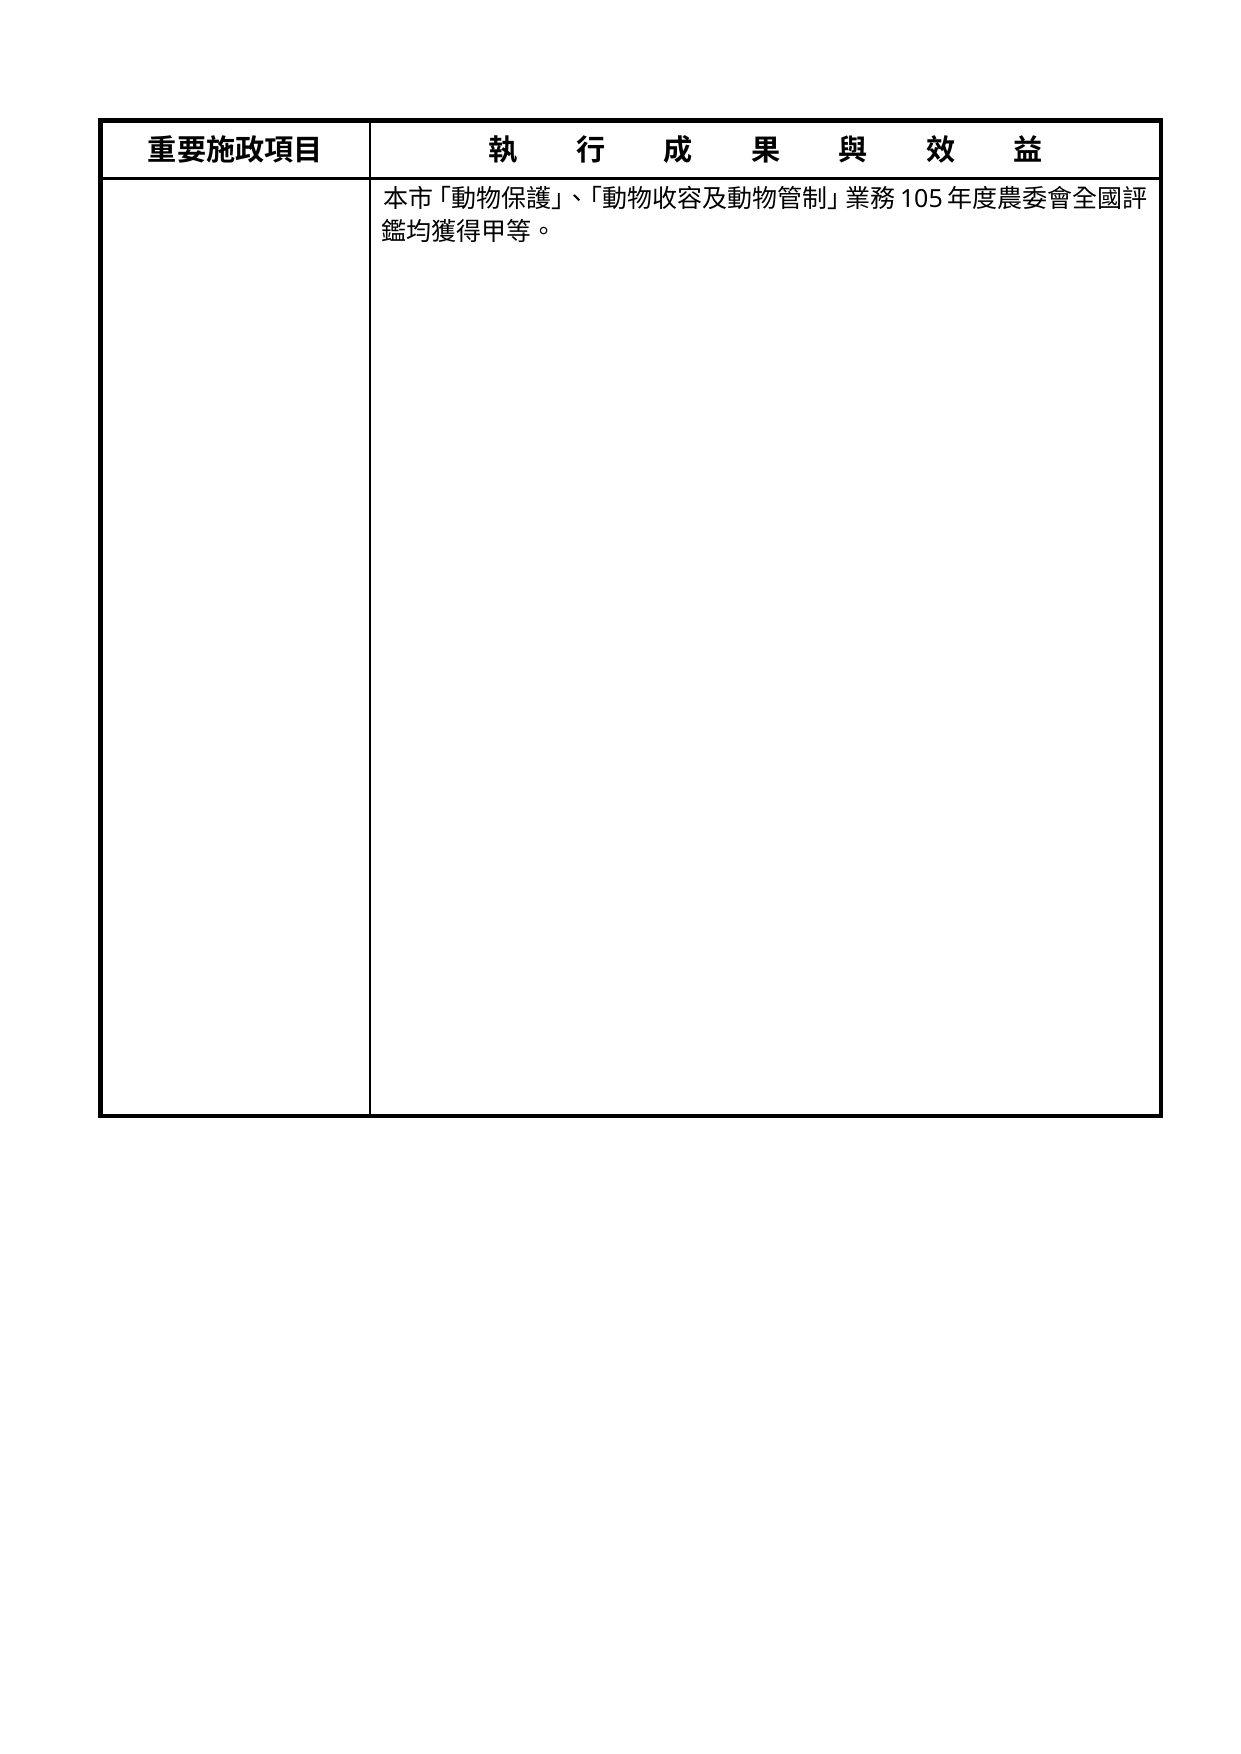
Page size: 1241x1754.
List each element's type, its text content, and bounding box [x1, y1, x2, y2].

table_header 執 行 成 果 與 效 益 [371, 123, 1159, 177]
table_cell 壹、農產行銷輔導 一、農產運銷 (一)輔導農民團體建立國產水果品牌，實施農產品共同運銷措施，提升運銷效率及市場競爭力。 (二)水果花卉產銷失衡調節業務 (三)農產加工研發建立品牌 (四)建立品牌辦理農產品評鑑 二、開拓農產品行銷通路 貳、農務管理科 一、農業生產管理 二、農地利用管理 參、植物防疫及生態保育 一、植物防疫業務 （一）建構農作物防疫網 (二)推動安全農產品驗證標章 (三)推動健康安全農業 (三)其他 二、生態保育業務 (一)生態維護與管理 (二)辦理珍貴樹木保護 (三)保育類野生動物保育業務 (四)獎勵輔導造林 (五)深水苗圃業務 肆、畜牧行政 一、畜牧場登記與管理 二、養豬頭數調查及畜禽動態調查業務 三、飼料管理與市售畜禽產品標章查核 四、家畜家禽屠宰場輔導與管理 五、辦理家禽生產與輔導 六、辦理養豬生產與輔導 七、辦理養牛生產與輔導 八、辦理養羊、鹿生產與輔導 九、畜牧場污染防治 十、畜產品推廣與輔導 伍、批發市場業務 陸、農村建設與發展 一、推動農村再生，再造富麗農村 二、休閒農業推展 三、農路養護暨改善 柒、農民組織與福利 一、農民組織輔導 (一)健全農會，並強化農會功能 (二)辦理合作事業輔導，強化農業性合作社場功能 (三)積極輔導農業性產銷班運作 二、農民福利及推廣業務 三、提升農業軟實力 四、農業吉祥物高通通行銷推廣 五、高雄農業品牌整合行銷 捌、動物防疫及保護 一、動物疾病檢驗 (一)辦理動物（家畜、家禽與水產動物）疾病之檢驗、鑑定及防疫輔導 二、獸醫行政管理 (一)維護動物用藥品安全及保障合法業者權益 (二)畜產品藥物殘留檢測監控 (三)獸醫師管理 三、動物防疫 (一)偶蹄類動物疫病防治工作 (二)結核病及布氏桿菌病清除工作 (三)建立動物疾病預警機制，持續進行採樣及血清抗體檢測監控 (四)狂犬病防治工作 (五)辦理防疫宣導講習 四、動物保護 (一)動物保護宣導教育活動 (二)動物保護稽查及民眾案件之處理 (三)推動犬貓絕育工作 (四)加強寵物源頭管理 五、動物收容管理 (一)流浪犬(貓)捕捉與處理 (二)流浪犬(貓)認領養 (三)其他 [103, 180, 369, 1114]
table_cell 1.輔導轄內農民團體（農會、合作社場）辦理蔬菜、水果共同運銷，供應國內果菜批發市場，提升市場佔有率，推動水果共選共計增加運銷效率，使其達運銷經濟規模降低運銷成本。本市各農民團體105年1-12月水果共同運銷供應量22,905.8公噸，蔬菜共同運銷供應量10,566.7公噸。 2.協助農民團體辦理蔬果共同運銷，除辦理產銷講習及觀摩外，另補助農民團體購置選別、分級設備、輸送設備、包裝設備、預冷設備及加工設備等，以及補助興建GLOBAL GAP集貨包裝廠等，以提高本市農產品共同運銷品質，提高市場拍賣價格，增加農民收益。農業局積極爭取中央補助轄內農民團體運銷之集貨場防蟲圍網、組合式冷藏庫(香蕉催熟設施)、封箱機、加工設備、預冷設備、包裝設備選果機等相關設備，以改善運銷機能強化運銷效率，共向農糧署爭取補助8,284千元。 3.輔導燕巢農會-燕之巢台灣蜜棗、燕之巢芭樂；六龜農會－南果美眉黑鑽石蓮霧；大樹農會-玉荷包禮盒；美濃農會-美濃白玉老蘿蔔；內門農會-羅漢門龍眼蜂蜜等5間農會優質農產品，獲選2017年台灣農漁會百大精品殊榮。 1.甲仙地區農會與六龜區農會辦理「竿採青梅廠農合作」計畫，105年青梅產期間六龜區農會以保證價格每公斤25至27元收購青梅共 39.5公噸，甲仙地區農會配和廠方分級模式以每公斤23元收購86公噸供貨給加工廠，農會辦理廠農合作能有效維持青梅價格，穩定青梅產銷，降低販運商剝削，維護農民收益。 2.為了穩定破布子產銷、提升本市破布子競爭力，透過內門區農會輔導農民改變舊有供貨形式，由產地農民將破布子進行清洗、剝除後之粒裝方式交貨，獎勵參與農民每台斤2元。預計獎勵收購粒裝破布子約200,000台斤(約120,000公斤)，執行期間為公告日起至104年7月20日止，本計畫共獎勵15,488台斤(約9,293公斤)。 3.為獎勵火鶴花外銷，訂定「拓展高雄市火鶴花國外市場輸銷要點」，於105年4月起至11月期間，高雄市自營耕作生產火鶴切花外銷至日本以外之海外市場者，補助火鶴花每支新台幣2元 (1元補助農民包裝集運費，1元協助貿易商國外促銷費用) 。105年度補助支數共189,264支。 輔導內門區農會辦理綜合禮盒與龍眼乾包裝禮盒，外包裝整體規劃設計，改善產品包裝設計，提高加工品價值，作為地方特色伴手禮，建立農會品牌形象，以開拓行銷通路。105年協助本轄內門區、阿蓮區、甲仙地區農會、一鳴生技農園，取得清真食品認證，共計22項產品，並於105年12月7日假高雄市政府鳳山行政中心盛大舉辦「清真食品認證說明會」及「高雄地區清真農漁產品業者教育訓練」，說明清真食品認證的相關資訊，加強業者對產製清真食品相關規定之認知，達到推廣清真食品認證，提升清真食品品質，以提升高雄農產品的競爭力。 辦理「105年高雄市國產龍眼蜂蜜評鑑」，經召開籌備會議、受理報名、採樣封簽、送檢初評、複評等作業，依蜂蜜國家標準(CNS)及評鑑小組嚴格檢驗，計有岡山、阿蓮、田寮、橋頭、大樹、內門、杉林7區養蜂產銷班班員共37人獲獎，特等獎9名，頭等獎28名，成績斐然！105年度獲獎評鑑蜜共20,124瓶(特等獎4,680瓶，頭等獎15,444瓶)，經由通過HACCP及ISO22000國際雙認證之阿蓮區農會食品工廠，進行監督分裝後上市，以高雄市評鑑蜜品牌搭配大崗山龍眼蜂蜜文化節活動行銷。 1.協助那瑪夏區公所辦理「2016那瑪夏水蜜桃千人路跑活動計畫」，於5月21日假那瑪夏國中舉行並提供最甜、最爽口的在地優質水蜜桃供大家品嘗，以建立「南台灣水蜜桃之王」的品牌意象。 2.輔導田寮區農會辦理「2016高雄市大崗山龍眼蜂蜜文化節」活動，由高雄市政府陳菊市長偕同田寮區農會鄭瑞德總幹事揭開序幕，邀請高雄市及全台民眾於105年13、14、20、21日一同感受高雄黃金山蜜的蜂富熱情！今年首度結合高雄農業精靈高通通，製作卡哇伊的高通通蜜蜂獎座，由陳菊市長在開幕式中頒獎給獲獎蜂農。受頒「高通通蜂蜜評鑑得獎獎座」的蜂農們，都迫不及待地將高通通獎盃放在展售攤位上最好的位置上展示，讓高通通襯托出評鑑蜜的濃、純、香。 3.聯合本府原住民事務委員會辦理「高雄原味輕旅行-真愛玉見你‧千人喜愛玉」，於10月15日假台北市花博公園圓山廣場-花海廣場舉辦，現場除了擴大舉辦「千人洗愛玉活動」，並有農特產品展售，吸引人潮駐足品嚐採買原民區的各式農特產品及手工藝品。 4.都會區農特產品行銷工作 設置高雄物產館蓮潭旗艦店、高雄物產館高雄郵局店及高雄物產館台中店，並以高雄物產館蓮潭旗艦店為營運中心、高雄物產館高雄郵局店為配送中心，高雄物產館台中店為外縣市指標通路據點，未來評估台北市、新北市拓展銷售據點之可能性。讓本市農漁產品朝向精緻化、專業化、品牌化行銷模式經營，並運用蓮池潭觀光景點之優勢，打造大高雄優良農產之行銷據點。105年全年度於高雄物產館辦理一系列媒體宣傳行銷活動，加強消費者對物產館印象與對農產品的認同，105年度高雄物產館蓮潭旗艦店、高雄物產館高雄郵局店及高雄物產館台中店累計總體營業額已逾1億元。 105年度高雄物產館各館營業額如下： 5.高雄物產館網路商城及蓮池潭高雄物產館虛實整合服務平台 (1)蓮潭館、郵局、高鐵高雄物產館虛實整合服務平台建置，包含農產品展售服務、智慧型餐飲管理服務、廚藝及DIY教室管理服務、員工資料管理、會員資料管理及會員卡製作。 (2)網路高雄物產館臉書粉絲團維護及管理。 6.推廣高雄在地食材，結合學校及消費者辦理食育計畫 (1)農業局推動在地食材計畫已邁入第5年，105年辦理5場小小廚師料理營，特別邀請本市綠色友善餐廳主廚來教導學童簡單料理（從開胃菜、沙拉、甜點、主食到湯品），讓學童親自從洗切、採買、烹煮到擺盤等一系列學習，更能認識高雄在地食材特性，進而改變飲食習慣。 (2)農業局自100年開始招募本市餐廳業者加入綠色友善餐廳行列，105年度共有46間餐廳通過綠色友善餐廳評鑑。為能行銷綠色友善餐廳品牌，讓更多業者及民眾認識綠色友善餐廳，105年為擴大宣傳效益於高雄巨蛋國際旅展期間，共發行總價30萬元之綠色友善餐廳商品優惠抵用券，面額為新台幣100元/張，1,000元/本，共計300本。在今年度完成高雄綠色友善餐廳電子地圖，網站內容主要為介紹本市綠色友善餐廳，包含所在位置、店家資訊等。 7.推動健康有機農業 有機農糧產品及加工品檢查及檢驗： 為保障有機農糧（加工）產品消費者權益，維護有機農糧（加工） 產品之可信賴度，經年辦理轄內有機農糧（加工）產品市售或田間檢查，105年共抽檢531件有機農糧（加工）產品，涵括農藥殘留檢驗、食品添加物檢驗及產品標示檢查。 8.農產品進軍國際，拓展外銷通路 （1）農產品海外行銷： 105年度果品外銷統計：105年外銷數量統計合計為3,792公噸，以番石榴(1,382公噸)為最大宗，其餘為香蕉 (626公噸)、荔枝(75公噸)、鳳梨(1083公噸)、棗果(85公噸)、蓮霧(351公噸)、木瓜(117公噸)、紅龍果(46公噸)及其它(24公噸)，主要外銷至日本、大陸、香港、新加坡、加拿大、中東等地區。 105年度花卉外銷統計：1-12月外銷花卉量共計2,500,000枝火鶴花，主要外銷國為日本、大陸及香港。 於2月赴中東杜拜、阿曼及巴林舉行高雄農產品拓銷，二度遠征中東市場，邀集中東當地買主與媒體朋友，一起到活動會場品嚐來自台灣高雄的頂級水果。於巴林首都麥納瑪之高檔阿拉伯超市Al Jazira及家樂福、阿曼首都馬斯開特的家樂福及杜拜批發市場舉行試吃行銷，不僅讓每位來採買的消費者及買家吃到來自高雄的蜜棗、芭樂以及紅龍果，高雄水果的美味多汁讓品嚐的中東民眾讚不絕口，個個豎起大拇指說讚。高雄番石榴採船運將以貨櫃方式進入杜拜果菜批發市場，巴林市場則以空運方式穩定供貨。本次拓銷活動將高雄首選農產品打入頂級物流市場，深受當地喜愛，成功建立起雙邊貿易平台。 7月29日至8月7日赴加拿大辦理農產品拓銷活動，持續於去年合作超市Fresh Street Market、IGA 辦理農產品試吃，另本年度開拓之合作超市-Foody World鋪貨及辦理農產品試吃品嚐。又本市「高雄首選」精品首次於多倫多超市鋪貨(Foody Mart及Perfect Supermarket)，拓銷品項有番石榴、金煌芒果及紅龍果，其中金煌芒果和紅龍果以空運至加拿大。 105年適逢高雄市與韓國釜山市締結姊妹市50週年，由陳 菊市長率領市府各單位，包括秘書處、教育局、觀光局、海洋局、經發局及農業局等人員，籌組高雄市政府代表團，於本(2016)年10月30日至11月2日赴釜山舉辦「高雄與釜山半世紀姊妹市紀念活動」，與釜山各界交流城市發展的經驗與願景。此外，並於11月1日舉辦「高雄釜山50+─農漁觀光物產暨會展推廣會」，聯合高雄市政府海洋局、觀光局、經發局及農業局等單位，與釜山產業界人士交流，行銷推廣高雄的人文、物產、觀光及會展等產業。 （2）國際食品展業務 2016年東京國際食品展：於3月8-11日前往日本東京幕張參加東京國際食品展，共承租8個攤位，率領保證責任高雄市家緣農產品生產合作社(桑葚製品)、一鳴生技農園(神秘果製品)、福記冷凍食品(股)公司(鐵蛋、滷味)、高雄市那瑪夏區茶產銷班第一班青山茶業（八功夫紅茶、熟香金萱茶）、高雄市農會（舊北蕉香蕉、台農17號金鑽鳳梨）、允偉興業股份有限公司（冷凍鯛魚片、冷凍鱸魚片）等6家廠商，現場訂單約新台幣3,000萬元，後續訂單約8,000萬元。 2016年新加坡國際食品展: 於4月12日至4月15日參加展覽，農業局邀請型農、農民團體及友善企業－一鳴生技農園(神秘果系列商品)、福記冷凍食品股份有限公司(蛋加工品)、保證責任高雄市大樹區蜂產品運銷合作社(蜂蜜產品)共同組團”高雄物產館”，4日現場洽談金額約 1,600萬元，後續效益達4,000萬元。 2016年上海國際食品展：2016年上海國際食品展：自2011年起共4年參加「上海秋季國際食品展」逐年累積中國大陸各地貿易商、經銷商等對本市「高雄首選」精品品牌形象的認同。惟囿於前開食品展辦理時間為每年11月上旬，觀展之專業買主僅限於農曆年節或當年度的採購，鑑於中國大陸華北地區因氣候及風土條件條件異於高雄市，高雄市生產之熱帶水果及其加工品需求量大，前景具優勢，爰此，為有效擴大參展效益，2015年首次報名參加「第16屆中國國際食品飲料展（SIAL China 2015）」，期以開拓中國大陸潛在市場。 高雄市政府農業局率領轄內7家農民團體企業代表，前往上海新國際博覽中心，參加105年5月5日至5月7日為期3天的亞洲最大創新食品展－第17屆中國國際食品飲料展，共承租8個攤位。本屆參展成果豐碩，廣獲國際買家及大陸上海地區的熱烈洽詢，預估現場接單超過4000萬元，後續商機效益上看6、7000萬元，預估較去年成長1倍，再一次成功的將高雄首選的優質農特產品行銷國際。 2016台北國際食品展覽會：為開拓農特產品行銷通路，向 外貿協會承租20個攤位，於6月22-26日假南港展覽館舉辦，農業局率本市農民團體及在地友善企業等計18家參展，共同行銷推廣本市農特產，參展產品除本市代表性水果有鳳梨、珍珠芭樂、木瓜、火龍果等，還有其他相關農特產加工品，如美濃147米、甲仙梅製品、永安花生、大崗山龍眼蜂蜜、大寮紅豆系列產品、內門龍鳳酥、田寮鹹豬肉、鳳梨酥各類果汁、各類果醋及各類果乾等，產品內容相當豐富。參展產品頗受廠商與買家歡迎，創造接單效益約1,805萬元 2016年高雄國際食品展：於10月27-30日假高雄展覽館舉行，農業局承租20攤位，邀集本市187家農民團體及友善企業，共同行銷本市農特產及加工品，參展產品除本市代表性水果鳳梨、火龍果等農產品外，另有相關農特產加工品，如美濃147米、甲仙梅製品、大崗山龍眼蜂蜜、大寮紅豆系列產品、內門龍鳳酥、田寮鹹豬肉、大樹金鑽鳳梨冰棒、阿蓮蜜棗乾、各類果乾、各類芽菜、玉荷包香腸、那瑪夏區青山茶葉及咖啡飲品等，以及今年新參展之加州果菜運銷合作社之有機及履歷蔬果，參展項目豐富多元，吸引眾多國內外買家，創造接單效益約1,507萬元。 1.調整耕作制度活化農地計畫 為配合農糧署活化休耕農地利用，除加強輔導農民契作具進口替代之穀類及雜糧等作物，並規劃適合本市具競爭力的短期農作物地區性特產計48項。本市105年休耕地活化種植地區性特產及轉契作面積達2,820公頃。 2.活化農地景觀作物專區計畫 配合農曆春節於美濃區、杉林區、六龜區規劃冬裡作花海55公頃，另規劃橋頭區2期作景觀作物專區14公頃，有效帶動觀光人潮、增加地方休閒產業及農產品行銷收益。 3.有機農糧產品田間抽檢業務 105年度共完成田間抽檢34件，有效落實有機農業生產源頭管理。 4.農作物污染監測管制及損害查處業務 105年度共辦理農作物抽檢計31件，維護農產品生產安全與消費者食安權益。 5.辦理鳳梨加工契作獎勵計畫 協助農民開拓新型態契作行銷方式，積極與本市在地知名食品商洽談契作事宜，105年底契作達263公噸，有效穩定農民收益。 6.推動優良農地整合加值利用計畫 為維護優良農地資源，發展優勢產業，輔導美濃區農會成立雜糧及蔬菜農產業專區1,400公頃、輔導燕巢農會成立棗及番石榴農產業專區103公頃，藉由建立農業經營專區成為核心產業的安全生產基地，擴大經營規模及調整人力結構，跨領域整合創造產業與品牌行銷的加值效益。 7.輔導美濃區農會辦理2016美濃好豆季產銷調節計畫 辦理好豆產業文化產銷調節計畫，讓民眾及企業採毛豆體驗活動，透過股東會認股方式，吸引近萬名遊客參加，不僅將好豆打造為美濃裡作特產，也活絡旗美地區的觀光產業。 8.配合杉林區瓜瓜節辦理收瓜杉林饗樂趣農事體驗計畫 輔導杉林區農會辦理一日農夫農事體驗計畫，共辦理3場次，以瓜瓜節為活動主軸，結合永齡有機農場、真福山等知名地景，帶動在地農村休閒觀光產業，提升農業整體產值。 9.舉辦105年「金鑽鳳梨、玉荷包荔枝品質及果園評鑑」競賽 為建立農民友善栽培管理的觀念，由各區農會推薦參賽，金鑽鳳梨40組及玉荷包荔枝40組共計80組報名參加，藉競賽方式將高雄市優質金鑽鳳梨、玉荷包荔枝推廣給消費者，以創造市場品牌口碑，穩定農民收益，並讓消費者能更加「健康、安全、安心」，達到消費者、生產者及環境永續三贏的目標。 10.輔導大寮區農會參加105年全國名米產地冠軍賽 105年全國名米產地冠軍賽結合品種與產地的概念，在經過激烈的鄉鎮級初賽、全國決賽，最後大寮區農會由全國14縣市、56個鄉鎮、63個隊伍中脫穎而出，以香米組「高雄147號」及非香米組「高雄145號」榮獲冠軍，再度為高雄生產的優質米掛上金招牌。 11.輔導辦理美濃橙蜜香番茄行銷推廣計畫 (1)透過評鑑競賽建立橙蜜香番茄品質分類及標準，鼓勵農友用心種植，增進消費者信心，擴大橙蜜香番茄知名度，塑造在地番茄品牌。 (2)橙蜜香多元行銷計畫結合美濃農村冬季裡作農產多樣性，搭配景觀作物花海，以帶動地方農產業觀光人潮。 12.輔導成立中崎有機農業專區及永齡杉林有機農業園區 為加速本市有機農業發展，輔導成立有機農業專區，於橋頭設置「中崎有機農業專區」面積31.65公頃、美濃及杉林設置「有機示範專區」面積25.84公頃，並輔導成立「永齡杉林有機農業園區」面積54.63公頃，合計112.12公頃，藉由有機作物栽培，生產高品質、安全之蔬果，建立安全農業城市。 13.農業天然災害查報及救助業務 (1)105年1月霪雨農業天然災害現金救助，全市共計核定救助1,313戶，救助面積749公頃，救助金額17,965,801元。 (2)105年1月寒流農業天然災害現金救助，全市共計核定救助2,278戶，救助面積1,375公頃，救助金額66,436,308元。 (3)105年1月及3月雨害(遲發性)農業天然災害現金救助，全市共計核定救助5,629戶，救助面積2,367公頃，救助金額207,800,916元。 (4)105年3月至4月雨害(遲發性)農業天然災害現金救助，全市共計核定救助50戶，救助面積12公頃，救助金額878,482元。 (5)105年尼伯特颱風農業天然災害現金救助，全市共計核定救助3,812戶，救助面積2,264公頃，救助金額124,029,601元。 (6)105年梅姬颱風及9月風災雨害農業天然災害現金救助，全市共計核定救助11,343戶，救助面積6,116公頃，救助金額348,524,765元。 14.農情調查計畫 (1)105年農情業務，全年1、5、9月共三期作共調查4,360項次農作物之種植面積；並於1、4、7、9、12月調查各項農作物產量。 (2)105年每月辦理農作物生產預測，完成香蕉等359項次農作物產量預測。 (3)105年獲得農委會評鑑「104年直轄市及各縣市農情報告工作成績第三名」。 1.105年度辦理農業用地作農業設施容許使用之審查及核定計229件。 2.105年度辦理農地變更使用之審查及核定，共計辦理77件。 3.105年度申請農地興建農舍資格審查，共計辦理20件。 4.105年度辦理農業用地免徵遺產稅或贈與稅需5年列管維持農用查核共計100件。 5.105年度辦理農地非農業使用查處：340件。 6.105年度辦理農業用地作農業使用證明之審查及核定，共計辦理2,559筆。 7.106年獲得農委會評鑑「105年度農地利用及管理業務評鑑」甲組特優。 1.農作物病蟲害防疫與監測工作: (1)辦理全市水稻病蟲害及水稻稻種消毒防治工作。包括稻熱病、白葉枯病、飛蝨類、福壽螺…等病蟲害防治，105年度合計執行1,200公頃。 (2)辦理全市重要果樹及蔬菜類作物有害生物整合性防疫與監測工作。包括印度棗、蓮霧、荔枝、芒果、番石榴、香蕉、葉菜類、瓜果類等病蟲害防治工作，105年度執行計1,433公頃，並辦理果實蠅共同防治工作，於重點果樹栽培區實施，全年共發放8,300瓶誘殺劑提供防治藥劑供農民使用，並於公共地懸掛藥劑辦理區域性防治，辦理面積計5,645公頃。 (3)平腹小蜂防治荔枝椿象：荔枝椿象為外來新興害蟲，由於荔枝椿象危害荔枝及龍眼產量及品質甚鉅，嚴重時可能造成絕收。因此105年度委託國立屏東科技大學飼養荔枝椿象之天敵－平腹小蜂，並釋放32,000隻平腹小蜂在本市橋頭區及阿蓮區，同時進行荔枝椿象的分布與族群密度監測及調查，評估平腹小蜂的防治成效。 2.推動105年高雄市菜豆(四季豆)技術服務團暨植物醫生培訓計畫:本案由國立嘉義大學承攬，由嘉義大學植物醫學系郭章信副教授主持，結合行政院農業委員會農業試驗所、國立屏東科技大學等農業專家，團隊成員包含植物病蟲害、土壤肥料及評估產銷效益等專家共同組成。技術服務團給予農民專業技術指導，以加強田間栽培管理技術，減少農藥使用量，除降低生產成本外，同時提供消費者安全健康之農產品。 3.辦理野鼠防除工作，105年使用13,070公斤老鼠藥，防除面積27,121公頃。 1.吉園圃安全蔬果標章輔導與推動:輔導本市179個產銷班，面積2,053公頃，申請取得吉園圃安全蔬果標章。 2.產銷履歷驗證標章輔導與推動:執行面積1,327公頃，農戶數782戶。主要農作物為玉荷包、紅豆、木瓜、鳳梨…等。 1.辦理農藥管理與品質管制工作:因應農藥管理法第26條規定修正，完成農藥販賣業執照展延，目前本市農藥販賣業者共184家，舉辦農藥販賣業者複訓講習2場次，抽驗市售農藥76件，並查驗其成分及品質，針對偽劣農藥進行取締查核工作，以維護消費者權益及健康。 2.安全蔬果田間農藥抽檢及管制工作:全年辦理一般蔬菜、水果農藥殘留抽測及管制工作抽樣1,655件，並協助辦理農民安全用藥教育達57場次3,977人，不合格者辦理追蹤教育及產品管制。 本府農業局與海洋局共同合作，以「從產地到餐桌的安全美味」為主題，參加「104年獎勵地方政府強化食品安全管理方案試辦計畫」-拔尖典範-源頭及產製流通業務組，自104年8月至105年4月期間歷經書面及實地評比，經評定為特優獎，並且獲得650萬元獎勵金。 1.生物多樣性永續利用及推廣工作: （1）「茂林區紫蝶谷生物多樣性保育計畫」：僱用當地居民進行紫斑蝶棲地環境清潔整理及巡護，辦理「2016-2017雙年賞蝶活動」計80,000人次參加，宣導23場次/10,000人次參與，生態導覽解說員培訓課程30人，棲息地紫蝶數量約150,000隻。 （2）「黑面琵鷺與鳳山丘陵過境猛禽調查及斑馬鳩等外來鳥調查暨移除計畫」： ①黑面琵鷺調查：茄萣濕地及永安濕地黑面琵鷺數量調查結果，以1-3月數量最多，約538隻。 ②鳳山丘陵猛禽調查：記錄10種猛禽，總數量為8,562隻次，以灰面鵟鷹最多，赤腹鷹次之。 ③斑馬鳩移除：計移除斑馬鳩15隻，衛武營園區裡的族群量有下降的跡象。 草鴞校園宣導活動：完成14場校園推廣，參與師生人數合計1,295人。 （3）「外來種兩棲類移除及調查計畫」：大樹區舊鐵橋人工濕地等地兩棲類調查，計記錄5科8種，以亞洲錦蛙最多，並無發現斑腿樹蛙。移除亞洲錦蛙39隻。辦理研習活動3場共計78人次參加。 （4）「高雄都會區外來綠鬣蜥(Iguana iguana)族群現況調查與經營管理策略計畫」：進行鳥松區、仁武、大寮、鳳山等地移除，計181隻，與本府自行捕獲綠鬣蜥63隻，共計244隻。 （5）生物多樣性保育教育宣導及研習：計宣導3場，研習4場，計5,240人次。 2.小花蔓澤蘭防治計畫： （1）「外來種入侵植物防治-大社觀音山小花蔓澤蘭防治計畫」：移除觀音山小花蔓澤蘭面積4公頃，辦理教育研習1場，參與人數約60人。 （2）「外來種入侵植物防治-林園區小花蔓澤蘭移除計畫」：移除林園區清水巖、駱駝山小花蔓澤蘭面積8公頃，700公斤；舉辦汕尾、坪頂、荖濃、金潭等國小宣導活動，師生共50班，計1,500人；另辦理講座1場:林園圖書館生態營，演講小花蔓澤蘭認識與防治。 （3）「外來種入侵植物防治-小崗山小花蔓澤蘭移除計畫」：移除小崗山小花蔓澤蘭面積4公頃。 （4）「外來種入侵植物防治-旗山區中寮社區小花蔓澤蘭防治計畫」：辦理行前講習1場，移除旗山區小花蔓澤蘭面積4公頃。 （5）「外來種入侵植物防治-大樹區統嶺社區小花蔓澤蘭防治計畫」：移除大樹區小花蔓澤蘭面積3.3公頃、辦理室內演講1 場及小花蔓澤蘭移除工作勤前講習1 場。 （6）「外來種入侵植物防治-烏山頂泥火山小花蔓澤蘭移除計畫」：移除烏山頂泥火山內小花蔓澤蘭面積4.89公頃、辦理移除工作勤前講習1場及防治宣導講座1場，共計45人參加。 （7）「外來種入侵植物防治-大樹區龍目社區小花蔓澤蘭防治計畫」：移除龍目社區生態步道小花蔓澤蘭面積3公頃及辦理移除工作勤前講習1場。 2.高雄市國家重要濕地保育計畫 (1) 執行「楠梓仙溪野生動物保護區及其周邊濕地重要資源昆蟲普查及其棲地保育規畫」。 (2)為保護楠梓仙溪野生動物保護區河川生態資源，為杜絕楠梓仙溪非法電毒魚，委託那瑪夏區公所遴選優秀的巡溪人員負責該村段溪流的保育工加強巡邏及取締楠梓仙溪的非法垂釣行為，105年僱工巡護150人次。 (3)辦理「高雄市那瑪夏區楠梓仙溪野生動物保護區保育計畫」草案公聽會並提報行政院農業委員會林務局。 (4)召開「楠梓仙溪(國家級)重要濕地保育利用計畫」草案機關協調會。 3.自然保留區之經營、維護、管理： (1)辦理烏山頂泥火山保留區地景自然保留區保育工作管理計畫，僱工2名執行下列事項，於保留區入口處受理未事先申請入園民眾之申請，105年度進入保留區人數約56,709人；現場發放解說摺頁，加強保育宣導；即時勸導入園民眾之違規行為；每週進行乙次保留區域之清潔工作。 (2)105年與燕巢區援剿人文協會合作執行「烏山頂泥火山地景自然保留區假日駐點解說服務及解說員訓練計畫」，辦理期間每週六、日及國定假日進行導覽解說，於現場免費為進入烏山頂泥火山參訪民眾教育解說及巡護工作。105年辦理解說員進階培訓計21小時。 (3)與國立高雄師範大學合作辦理「烏山頂泥火山地景自然保留區地形變遷調查計畫」。 (4)委託國立中山大學辦理「烏山頂泥火山地景自然保留區生物資源調查計畫」。 1.依「高雄市珍貴樹木保護自治條例」列管之樹木計605株(含原高雄市529株、高雄縣76株)，並執行老樹生長環境改善、修剪、病蟲害防治計50株。 2.褐根病防治處理：辦理本市鳳山國小、佛公國小、獅湖國小、後勁國中、鳳西國中、旗津國小、二苓國小、吉東國小、三民國中褐根病防治1,345.21平方公尺。 3.辦理1場褐根病技術研習及教育宣導，計50人參加。 4.老樹志工培訓活動2場次，參訓人數約96人次。老樹巡禮活動2場，計160人次。 5.完成解說立牌4面、解說標示牌4面，計8面。 1.聯合執行小組執行查核取締，移送法辦7件，共11人；保育類野生動物登記飼養查核9家217隻；保育類野生動物產製品本市登記有案象牙1,677支、虎製品81件、犀牛角180,034公克，產製品查核異動27家64支；處理野生動物緊急救傷20種39隻；有效處理臺灣獼猴危害農作物10件，驅趕脫序獼猴案件約180件。 2.捕捉騷擾民宅之行為脫序獼猴9隻，且不定期巡查取締柴山周邊社區餵食獼猴之行為。 3.野生動物繁殖能力查證共計10場。 4.委託本府觀光局壽山動物園野生動物收容中心進行野生動物保育類野生動物急救站營運計劃：共完成棄養無主及法院查緝沒入之野生動物收容照顧共約35種96隻；野生動物急救傷共約34種108隻；完成野生動物野放共約15種31隻。 5.與屏東科技大學合作辦理「高雄都會區滋擾性蛇類的時空分佈特性與處理計畫：處理各消防隊捕獲滋擾性蛇類371隻，包含眼鏡蛇182隻、雨傘節72隻、赤尾青竹絲49隻、黑眉錦蛇31隻、龜殼花27隻及鎖鍊蛇6隻。 6.與台灣黑熊保育協會合作辦理「熊愛台灣-高雄黑熊保育志工培訓與校園巡迴講座」： (1)黑熊保育志工及保育大使培訓課程：課程計24小時，約44人參與。 (2)校園巡迴講座：於26個單位辦理保育講座40場，參加人次5,627人。 推動之造林面積：全民造林計畫249.32公頃；獎勵輔導造林計畫面積62.39公頃；平地造林計畫面積24.09公頃。 1.本苗圃以培撫育造林苗木為主，推廣本市造林業務，1月至12月總計提供機關團體、個人苗木數量約64,992株。 2.105年辦理「2016高雄市植樹生態宣導活動」：3/12結合37個區公所辦理小樹苗贈送活動，總計發放22,200株；同日與台灣中油股份有限公司合作辦理「中油70減碳新森活」活動，於高雄市林園區港埔海岸濕地公園種植700株樹苗；3-6月在本市20所小學辦理校園植樹教育巡迴宣導，並發放小樹苗2,000株。 為落實「畜牧法」有關畜牧場（含飼養場）登記管理之規定事項，強化畜牧場登記管理制度，105年度辦理項目如下： 1.申請行政院農業委員會補助經費計250,000元整。 2.輔導牧場完成登記之畜牧場場數為1,135場。 3.辦理畜禽飼養登記，已完成登記之飼養場場數為131場。 4.不定期稽查畜牧場是否有違法飼養之情事、畜牧場變更、畜牧場停業、歇業、復業、獸醫人員聘置情形、斃死畜禽處理方式，以維護畜禽產銷均衡及合法業者權益，截至105年12月31日止共稽查達1,229場次，完成變更登記20場。 1.辦理畜牧農情調查，掌握本市畜禽分布、經營概況、生產結構等變化情形，藉供釐訂生產計畫，調節產銷，促進禽產業發展等有關農業政策及學術研究之參考；分別於1、4、7、10月上旬辦理畜禽飼養戶數及在養頭數調查，另於5月底及11月底辦理養豬頭數調查。 2.依據最新一次調查結果，本市計飼養豬隻29萬2千隻、乳牛6,153頭、肉牛1,162頭、羊17,915頭、鹿1,260頭、雞隻566萬隻、鴨隻26萬1千隻、鵝隻3萬5千隻。 1.為維護飼料安全，1月至12月抽驗反芻獸飼料檢驗肉骨粉含量12件、抽驗商用飼料檢驗黃麴毒素30件、抽驗原料玉米檢驗黃麴毒素4件、商用飼料檢驗一般藥物卡巴得等40件、磺胺劑28件、農藥5件、重金屬43件、受體素30件、抽驗魚粉等高蛋白質動物性飼料檢驗三聚氰胺6件、抽驗飼料用油6件。 2.105年1至12月辦理市售CAS、有機及產銷履歷畜禽產品標章檢查66場次，檢查件數660件。 3.105年10至12月辦理學校午餐畜產食材查核與抽驗工作，至本市37間學校進行營養午餐畜產食材抽樣，送驗件數74件。 4.辦理本市通過產銷履歷驗證之家畜經營業者行政檢查業務，計養豬場3場、鮮乳工廠1場及豬肉屠宰分切場1場完成檢查工作。 1.為維護國人肉品屠宰衛生，遏止違法屠宰行為，須賡續查核屠宰場良好屠宰衛生作業及執行違法屠宰行為查緝，105年度獲行政院農業委員會動植物防疫檢疫局補助經費計260,000元整。 2.本市違法屠宰行為查緝小組稽查本市列管地點156場次，並與行政院農業委員會防檢局聯合查獲家禽違法屠宰案件4件，裁處罰鍰16萬元。另受理民眾檢舉並不定期前往各可疑處所巡查是否有違法屠宰行為並進行查處。 3.輔導協助本市家畜禽屠宰場辦理屠宰場變更登記，改善屠宰場衛生設備升級，提升肉品品質。 4.進行家畜禽合法屠宰及肉品屠宰衛生合格標誌宣導。 5.農委會動植物防疫檢疫局105年度函示本府辦理違法屠宰查緝業務人員倍極辛勞，建請有功人員從優獎勵。 1.配合本市養雞協會及家禽品生產合作社會(社)員大會進行相關業務宣導，並請家禽畜牧場落實年度生產目標，依消費需求趨勢調節生產，俾穩定後續禽品之產銷。 2.持續輔導本市家禽品生產合作社協助轄下1場土雞場，3場蛋雞場及輔導本市養雞協會協助轄下1場土雞場申請履歷驗證續評，有效提升本市家禽產業品質及形象。 3.輔導本市養雞協會及家禽品生產合作社辦理講習會共2場次以讓農民多加了解產銷履歷、雞蛋溯源標示制度、雞蛋使用一次性包材的重要性。 4.輔導本市石安牧場於105年10月通過清真食品認證，為本市第一家鮮蛋產品取得認證的畜牧場，開拓多元化市場響應南向政策，提升在地農產品的競爭力。 1.補助本市毛豬產銷班計16班，辦理105年度養豬產業結構調整宣導及召開班會運作業務。 2.輔導農會辦理毛豬共同運銷業務績優，田寮區農會榮獲104年度毛豬共同運銷業務第1名、高雄市農會第3名 3.輔導農會辦理豬隻死亡及運輸死亡保險業務，榮獲104年度直轄市及縣市政府理賠業務甲組第1名；保險業務競賽田寮區農會、阿蓮區農會、路竹區農會及高雄市農會均有獲獎。 4.輔導協助本市3家產銷履歷養豬場續評及通過驗證，有效提升本市養豬產業品質及形象。 5.輔導本市養豬協會及田寮區農會辦理講習會共5場次，針對沼液沼渣再利用、沼氣發電、國產生鮮豬肉溯源、養豬產業面臨的挑戰與因應措施、環保問題的因應與結合綠能等主題宣導說明，期提升畜牧場經營管理效率。 6.輔導本市具產銷履歷及吹冷氣直營豬肉舖的仁允牧場農二代林岳昌先生榮獲第30屆全國模範農民殊榮，是本市唯一獲獎者。 1.105年度輔導酪農戶調製青貯料以降低生產成本，補助酪農產銷班調製青貯料所需香腸式青貯袋3條及大型青貯袋120個。 2.執行市售鮮乳產品的鮮乳標章查核，維護消費者權益，105年度1月至12月共查驗292場次。並配合農委會於105年4月及5月訪查轄內3家乳品工廠稽核鮮乳標章使用管理情形。 3.輔導本市酪農戶乳牛乳量穩定提升，並獲選105年度天噸乳牛的殊榮，獲獎乳牛37頭，酪農戶8戶。 4.輔導橋頭區農會辦理酪農講習會1場次，針對廢水施灌農作及沼液沼渣再利用等主題加以說明並進行相關業務宣導。 5.配合各相關活動辦理國產鮮乳宣導品嚐7場次，藉以宣導民眾認識國產鮮乳標章並於選購時認明才較有保障。 6.配合農委會執行本市肉牛場耳標發放、牛籍清查及異動調查等管理工作。 1.105年度補助本市乳羊產銷班共同調製青貯料所需塑膠青貯圓筒30個，在夏季共同青貯，以供冬季使用。 2.羊隻產銷班共同運銷持續辦理中，另輔導本市乳羊產銷班參加展售活動推廣在地優質乳品。 3.輔導本市田寮區農會辦理本市養羊產銷班專業教育研習3場次，以加強產銷班業務運作，推動羊隻生產追溯制度建立，增進畜牧場經營管理專業知能。 4.於3-5月間產茸季節協助本市養鹿協會發布新聞稿宣傳本市優良鹿場，獲平面媒體報導，成功提升本市養鹿產業知名度，促進鹿茸產品銷售；並協助其刊播宣傳短片，拓展鹿茸產品通路提升銷售量。 5.輔導本市養鹿協會辦理講習會1場次，讓鹿農了解鹿產品產地證明與生產管理及鹿茸加工產品多元應用相關資訊。另參加105年鹿產茸重量比賽，本市獲頒輔導單位鹿榮獎，獲獎水鹿16頭，養鹿戶9戶。 6.本市養鹿協會辦理105年度「台灣水鹿鹿茸比賽」，農業局特製發獎狀15紙，以肯定獲獎鹿農的努力及鼓勵養鹿戶提昇生產性能。 1.加強畜牧污染防治，並推動畜牧場源頭減廢，落實節能、節水及減碳，以建立畜牧場新形象及建立永續經營之生態環境。105年度獲農委會補助經費計6,574,000元整。 2.本市辦理「強化畜牧場污泥清理再利用」、「減少畜牧廢水排放量因應水污費徵收衝擊」、「加強畜牧場節能及沼氣利用」及「農村社區源頭減廢及資源利用」4項計畫補助9場畜牧場購置第二次固液分離機、13場畜牧場紅泥膠皮更新、5場抽污泥馬達、2場雨廢水分離系統、2場畜牧場沼氣利用設施、1場養豬場廢水循環再利用設施、4場畜牧場省電燈具更換、1場畜牧場風扇系統加裝變頻器、8場除臭噴霧設施、2場養豬場飲用水節水系統、11場畜牧場高壓清洗設備、2場養豬設置沼氣發電系統及10畜牧場購置除臭生物製劑。另本市與富立業環境工程顧問公司及中山大學環工系周明顯教授合作輔導本市畜牧場改善臭味及廢水處理設施與運作，共62場。 1.建立品牌推動安全及在地特色畜禽品： (1)媒合在地品牌產銷履歷喜哈蛋，於本市百貨公司超市上架銷售，提升品牌形象，並增加消費者選購在地安全蛋品的管道。 (2)輔導田寮區農會月之鄉系列豬肉產品及玉荷包香腸產品參加2016台北及高雄國際食品，藉由參與展場行銷提升品牌形象及曝光度。 (3)輔導高雄萬步雞以有機農場特色產品之一的方式宣傳行銷，於假日至本市有機市集搭配農場有機蔬果展售，藉以分享友善大地經營理念及推廣產品。 (4)持續媒合本市品牌畜禽品與綠色友善餐廳等業者合作，並至餐廳介紹在地品牌土雞、雞蛋及豬肉等安全食材加強推廣。 (5)協助本市品牌畜產食材與農村體驗活動社區風味餐料理結合入菜，至12月底共配合大樹、六龜、旗山區、田寮、內門等社區一日農夫活動辦理推廣品嘗7場次，搭配產品DM及特色食譜介紹宣傳，提升產品知名度拓展客源。 2.輔導高雄首選及各優質畜禽品推廣行銷： (1)因應食安訴求並藉畜產品具有搭配年節應景採購之消費特性，結合高雄物產館蓮潭旗艦店於春節前檔期辦理為期4週的高雄首選畜產品年節行銷推廣活動，規劃優質畜產任意購好康嚐鮮雙享送方案，藉以帶動買氣。 (2)辦理高雄首選產銷履歷禽肉蛋品廚藝競賽體驗推廣活動1場次，藉烹飪料理實作及民眾互動歡愉氛圍，透過現場介紹強化對高雄首選品牌產品(享樂雞、喜哈蛋等)印象，進而認同及支持本市在地安全禽品。 (3)辦理農樂趣味教室羊奶饅頭DIY活動1場次，藉由現場餵食小羊體驗及DIY操作互動，讓民眾認識優質在地鮮羊乳及其多元形象。 (4)辦理高雄好畜多-高雄市特色品牌畜產品產業推廣行銷活動2場次，融合產業主題、展示教育、體驗互動、宣導品嚐、產品展銷，於8月及12月中假阿蓮區及橋頭區舉辦，產業體驗互動區均獲民眾熱烈迴響。 (5)辦理高雄首選畜產品整合行銷活動1場次，假高雄物產館蓮潭旗艦店廣場舉辦，搭配聖誕節慶，結合畜產料理秀及廚藝教學與畜產品DIY，互動體驗現場歡樂反應佳，並宣傳春節預購及滿額送銷售方案，提升館內及年節畜產品買氣。 (6)於105年底以報紙廣告宣傳本市高雄首選畜禽產品，提升民眾對高雄在地優質安全畜禽產品的認識，並拓展本市畜禽產品之市場。 (7)設計製作本市特色畜禽品推廣食譜A4月曆文宣品，藉以宣導認識產銷履歷及本市品牌產品，提供生鮮畜禽品多樣化料理方式資訊，結合實用功能性提高行銷推廣成效。 (8)拍攝高雄好畜產宣傳影片，介紹本市產銷履歷養豬場飼養管理過程及本市在地品牌安全肉品，讓民眾認識了解藉以宣導推廣。 (9)設計製作冷藏(凍)畜禽產品用禮盒包裝保冷袋，藉畜產品具年節消費特性搭配推廣以提升在地品牌特色畜禽品形象及增加識別度。 (10)105年至12月底配合各相關活動辦理宣導推廣及輔導本市家禽品生產合作社、田寮區農會、養豬協會等辦理產銷履歷及品牌畜禽產品推廣展銷與DIY體驗活動共計35場次。 1.輔導轄下13處農產批發市場(果菜6處、肉品4處、家禽2處、花卉1處)依籌設計畫及產銷需求，辦理批發交易工作。 2.果菜市場業務輔導：輔導果菜批發市場果菜供銷並督促高雄、鳳山、岡山、大社、燕巢及路竹果菜市場持續加強辦理「果菜農藥殘留」檢驗工作（平均每月檢驗約2,580件），列入公司重要工作執行，並對不合格果菜之供應單位，予以追蹤，及擬訂定「高雄市果菜批發市場營運考核獎懲實施要點」，督促提升市場營運效率。 3.強化農產品行情報導服務功能：充實行情報導內容，強化農產品行情報導功能，於颱風期間及重要節慶日價格波動劇烈或不合理時期，即時發佈預警新聞資訊，並連結「國內農產品交易行情站」，以提供多元化及便捷的批發行情資訊查詢管道。 4.配合農糧署辦理「滾動式倉儲」措施：輔導梓官區農會配合農糧署辦理滾動式倉儲，105年度儲有高麗菜150公噸及結球白菜19公噸，將視市場供貨情形釋出，以穩定菜價。 5.辦理三民區果菜批發市場擴建案 (1)本案考量市場發展及都市防洪需要，訂於十全路北側基地整建。105年5月26日簽奉核定104年「高雄果菜市場北側用地救濟金發放標準」，完成所有建物清查作業後，即開始土地救濟金、房屋救濟金、租金補貼及人口遷移費之發放作業。 (2)105年9月執行北側用地第三、四階段地上物拆除作業，9月及10月間十次與徵收前地主召開安置方案說明會與協調會，選擇放棄鋪位安置改領取救濟金之地主，亦已著手發放救濟金，目前已累計發放7千多萬元。 (3) 15米臨時道路開闢工程先施作臨時停車場及洗菜池，再拆除圍牆施作鋼板樁，寶珠溝處施作基樁累計完成276支，並於105年11月1日簽准展延履約期限，刻正辦理議價及議定書製作。(新工處主政) (4) 新建市場工程規劃設計(含滯洪池)105年6月27日與水利局協調後，決議採方案C(獨立滯洪層)辦理。基本設計於105年8月11日核定,10月24日召開細設審查會，11月23日提送預算書等招標文件，並已彙整上網公告文件。(水利局主政) 6.辦理三民區高雄肉品批發市場整併案 (1) 104年4月13日召開三民區果菜及肉品批發市場遷建規畫報告案會議及104年7月17日三民區果菜及肉品批發市場遷建規劃進度報告案簡報會議。 (2) 105年4月提出先期計畫書及105年6月提出整體計畫書，同年8 月19日並經本府審查通過同意備查。 7.辦理高雄市都會區農特產品展售行銷推廣活動 「105年度高雄市都會區農特產品展售行銷推廣活動」自105年2月起假本市鼓山區神農路舉辦共6場次，於周六、日邀集全國各地及本市各區農民團體組織，展售行銷優質農特產品，平均每周入場約5,000人次，總入場人數達30,000人次以上；本年度活動除帶動國產優質農特產品消費，開創特色之蔬果與農產品展示行銷場所，提供全國農民產地直送、自產自銷與行銷推廣的優良展售平台。 8.辦理批發市場環境改善計畫 (1)爭取寬列預算支應，補助改善批發市場軟硬體及環境設施，提高營運效能，及透過教育訓練觀摩活動方式，灌輸市場現代化之經營理念，輔導市場多元現代化經營，提升市場營運生機，並提供民眾接觸及認識市場機能之機會，達到教育推廣及敦親睦鄰之效果。105年提列農發基金646萬元補助鳳山果菜批發市場電源設備更新工程(第二期)，於105年12月31日前竣工。105年提列農發基金計畫預算386萬元，全部工程於105年12月31日前竣工，完成鳳山家禽批發市場、鳳山肉品批發市場、鳳山肉品批發市場旗山分場、高雄果菜批發市場及燕巢果菜批發市場交易設施及環境改善。 (2)續加強輔導本市果菜、肉品公司改善經營環境與設施，健全交易制度及管理，以有效調節供需平穩價格，充裕民生必需品之供應，並參考國外成功營運模式，提高市場競爭力，促進產業發展。透過批發市場實際供需及營運狀況，重新檢討市場規劃、整併或轉型。 (3)辦理大樹、旗山及岡山公股果菜批發市場經營轉型或整併案：大樹果菜批發市場於102年12月31日結束營運並裁撤，輔導於103年9月1日委外招商經營大樹果菜批發運銷園區，104年5月16日正式開幕營運；旗山果菜批發市場於102年12月31日結束營運並裁撤，輔導轉型為旗山果菜市場臨時管理委員會；岡山果菜市場遷移案經與市場攤商多次協調溝通以大鵬九村市場用地為市場攤商遷移安置規劃方向，後續作業仍持續與本府相關局處協調作業中。另岡山果菜市場股份有限公司業於105年9月30日解散，市場並暫時由攤商組成臨時管理委員會管理，員工均依勞基法規定予以資遣退休。 1.輔導農村社區擬定及核定農村再生計畫。核定計畫社區：田寮區崇德社區、六龜區寶來社區計2社區。 2.輔導已核定社區完成年度農村再生執行計畫，向行政院農業委員會水土保持局爭取1億8,244萬元之經費補助。 3.辦理內門區及大樹區農村再生區域景觀軸線營造。 (1)內門區：內門社區閒置空間綠美化及馬賽克拼貼裝置藝術、農村再生區域景觀軸線内東社區營造計畫、觀亭社區農產業牆面美化。 (2)大樹區：統嶺社區統嶺坑溪口景點通路自導點營造、龍目社區拼貼藝術牆、竹寮社區竹寮取水站環境景觀改善。 4.辦理桃源區及甲仙區農村再生區域產業輔導： (1)辦理麻竹筍、紅肉李及金煌芒果等研發蜜漬筍、醬漬筍、紅肉李果乾、紅肉李果醬、金煌芒果果乾、金煌芒果果醬等6項加工品研發。 (2)各項產品營養標示檢驗、包裝設計。 (3)與本市甲仙區大田、關山社區及桃源區桃源社區等農村再生社區及甲仙青梅加工廠結合，辦理產品研發課程教育訓練進行果品(初級)加工培力。 5.輔導本市旗山區糖廠社區等9社區辦理活力行動計畫，改善社區窳陋空間。 6.以「高雄一日農夫體驗趣 傳統農村也能很吸睛(金)」獲2016年第八屆健康城市獎項評選創新成果獎。 1.辦理竹林、內門、民生、大樹及那瑪夏等5休閒農業區之評鑑輔導工作，並使內門及竹林兩休閒農業區評鑑等級向上提升1級。 2.輔導雲之谷休閒農場、昇泰有機休閒農場換發許可登記證。 3.輔導休閒農場完成籌設(計8家)： (1)旗山區旗農生態休閒農場（申請建照中）。 (2)仁武區仁新休閒農場(施工中)。 (3)岡山區樺園景觀休閒農場(施工中)。 (4)阿蓮區春天休閒農場(申請建照中)。 (5)茂林區紫斑蝶休閒農場(申請建照中)。 (6)六龜區山下露營休閒農場（申請建照中）。 (7)美濃區蝶戀花世界休閒農場（申請建照中）。 (8)杉林區2021好梅好觀光休閒農場（申請建照中）。 4.輔導「桂花鄉休閒農場」申請籌設。 5.輔導休閒農業區辦理休閒農業體驗活動： (1)內門休閒農業區5車次。 (2)美濃休閒農業區3場次。 (3)六龜竹林休閒農業區5車次。 (4)那瑪夏民生休閒農業區16車次。 (5)大樹休閒農業區40車次。 6.辦理休閒農業課程講習計8場次。 7.會同建管、衛生、消防等單位辦理28處休閒農場聯合查核。 8.休閒農業媒宣： (1)製作設計休閒農業區行銷短片。 (2)於市內公車站、捷運燈箱、文藻大學、中國時報新春特刊刊登休閒農業行銷廣告。 (3)輔導竹林休閒農業區編撰印製休閒農業區地景故事書。 (4)改善休閒農業區主題網頁設計，擴增網站內容。 (5)赴台北旅展、高雄旅展、台北亞太文化日設攤行銷休閒農業。 9.輔導內門休閒農業區辦理木柵吊橋修繕工程。 執行年度預算5300萬元部分：辦理78件農路維護工程，其施作範圍涵蓋本市旗山、美濃、杉林、內門、六龜、田寮、燕巢、大樹、茄萣、岡山、橋頭、茂林、那瑪夏及桃源…等區域。 1.105年輔導轄內27家農會依農會定期召開法定會議。 2.辦理各級農會105年度提撥基本用人費及計算最高設置員額業務。 3.為加強農會業務經營，完成27家農會年度考核成績評定。 4.為健全農會財務制度，會同財政局完成27家農會之財務監督。 5.辦理本市各級農會信用部業務講習會共1場、406人次。 6.辦理農會輔導人員工作會報研習共1場、60人次。 7.辦理105年度用人費計算基準說明會。 8.辦理本市各級農會屆次改選工作研討會1場、120人次。 1.為健全農業性合作社場組織，於105年3-4月辦理轄內101家農業性合作社場業務績效考核。 2.105年12月14日辦理「105年農業性合作社場教育訓練」課程。 3.105年度輔導新成立2家農業性合作社場，變更登記64家。 4.105年度輔導解散3家未運作之農業性合作社場。 1.辦理105年度產銷班評鑑，共63班完成評鑑。 2.105年度共辦理農業產銷班208班次異動登記，及核定設立8班，評鑑成績不合格2班，另為了解產銷班需求，共訪視產銷班60班。 3.輔導本市產銷班參加提升農業經營管理軟實力計畫班共3場次，另今(105)年度共2班研提「提升農業經營管理軟實力計畫」，共受補助金額100萬元。 1.辦理本市老年農民福利津貼：編列預算撥付補助老年農民福利津貼。 2.辦理本市農民健康保險： (1)編列預算撥付補助農民農保保險費補助款。 (2)輔導本轄26間基層農會辦理農民健康保險年滿64歲4個月農保資格清查、戶籍異動及其他專案等清查工作，保障實際從事農業農民權益。 (3)辦理本市各級農會保險業務教育訓練1場次。 3.督導農民組織擬訂各項農業推廣計畫，提升農村文化與活力： (1)為照顧老農改善高齡者生活品質，培育在地青少年認識在地農業並吸引青少年加入社區農業，活化農村為農村及社區帶來新活力讓農村青少年參與農事體驗教育活動，強化農村婦女知識及技能，開發農業資源發揮巧思，結合農產品加以運用，增加農產品附加價值，輔導路竹區農會辦理「105年度家政推廣教育訓練計畫」，計辦理研習課程1場次，參加人數達40人次。 (2)輔導高雄市高雄地區農會服務本市11個行政區域之農民，辦理6梯次觀摩活動，參加人數640人，參訪休閒農業區、農村旅遊及梅子工廠等，認識在地農業休閒與社區資源、整合區域性農業生產與旅遊，未來將產銷班、農場、農家等做社區資源結合，發展特色的農業休閒產業經營能力。 (3)輔導高雄市高雄地區農為落實農村青少年在地扎根，推動農村青少年農業教育、結合社區在地資源，從事農業體驗教學及教育、強化青少年健康與在地消費的觀念，培養農業的後繼者，以及輔導農村婦女、老齡農民終生學習及生活技能辦理研習活動91場次，參加人數達10,725人。 4.輔導農會辦理27家農會農民節活動，表彰著有勞績之農民，以資鼓勵。 1.農業六級產業化觀念養成及培育： 以既有的農業培訓架構為基礎，針對青年農民加值規劃多元的實務訓練課程，激發青年農民的潛力，提升組織經營即戰力，並搭配議題推廣與行銷，重新塑造農業產業與農業從業人員的價值。 (1)農業六級產業化觀念養成及培育-型農培育課程： ①初階班：5/17-18、5/24-25，訓練時數合計32小時，培訓人數45人。 ②辦理農業六產化交流成長營：促進業者及跨領域業者相互認識交流，透過標竿企業案例觀摩與交流，傳遞成功案例經營經驗及優點，激發業者創意思維，發揮標竿學習之效果，同時也建立人脈網絡及提升跨業合作機會，開發新商機，共計辦理1梯次（2天1夜），共計培訓30人。 ③進階班：6/13-14、6/21-22、6/2-30，訓練時數合計40小時，培訓人數48人。 高階班：10/12-17辦理「型農培訓日本農業六級產業參訪」，6天5夜，帶領型農前往日本千葉縣、茨城縣、枥木縣、東京參訪，培訓人數15人;農業產值位居日本第二、三位的千葉縣及茨城縣及日本各地特產及訊息的集散中心的東京，從產地、物產館、餐廳、市集等，帶領型農從不同角度深入瞭解產業六級化的發展，並參加日本農業博覽會「第一屆六級產業展」，針對生產者、農會、合作社及物產館展示農畜產品從事加工與販售所需要的機器、設備、技術與資訊科技，參訪農業六級產業發展案例，探討如產業分工合作，發揮相乘綜效，開創新型態的農業經營模式，以促進台日農業交流，提升型農之國際視野。 (2)農村民宿與導覽解說人員培訓課程： ①入門班：11/1-4，訓練時數合計30小時，培訓人數37人。 ②交流成長營：11/29-30，2天1夜，培訓人數26人。 ③進階班：12/5-6、12/12-13，訓練時數合計28小時，培訓人數30人。 2.六產行銷推廣： (1)型農刊物彙編發行：透過「型農本色」季刊的發行，連結產地到餐桌，讓讀者瞭解農產品本身及應用於食品加工、觀光、休閒、餐飲等產業的多元樣貌，進而提升對農業產業的認同，促進消費與開啟跨產業合作交流契機，105年度共發行4期，發行數量計20,000本。 (2)推動型農大聯盟： ①型農大聯盟網頁推廣及維護管理：(1)農業六級產業相關報導25則。(2)型農本色刊物報導人物後續報導10則。(3)型農主要產品圖文資料更新30項。(4)網站增加電子報訂閱功能及後台發送系統，發行電子刊物並提供易於閱讀之線上瀏覽及下載版本。 ②型農大聯盟品牌識別及應用項目設計：(1)型農大聯盟圖文LOGO申請註冊。(2)型農大聯盟禮盒示範設計輸出運用，充分傳達品牌形象，企業團購合作方案完成3案，共計1,452組。(3)型農大聯盟品牌傳播推廣辦理宣傳活動2場次。 ③型農參展整體設計規劃及管理：(1)配合農特產展售相關活動整體形象設計及輸出，型農攤位規模25攤。(2)參加展售活動整體規劃5場次。 辦理型農大聯盟宣傳活動2場次，透過網路行銷活動，提高「型農大聯盟」平台的使用率與知名度，運用O2O（Online To Offline）的模式，將使用者從線上平台引導到實體活動或通路，帶動型農產品銷售或個人品牌知名度。 辦理商機媒合、企業展售活動北中南辦理10場次(企業主題展售5場次、產品體驗分享會2場次、企業園遊會1場次、企業餐桌活動2場次)。 「型農大聯盟」產品文宣彙編及推廣：編輯型農大聯盟型錄季刊共4期，每期同時發行紙本及電子版等，紙本發行數量每季2,000份，合計8,000份。 (3)整合執行「南方農業論壇」粉絲專頁（www.facebook.com/agripower2），不定時貼文分享國內、外農業相關趨勢、農業相關課程、活動以及高雄型農參與之相關活動為主同步刊登論壇最新資訊與相關內容，迄今擁有粉絲20,101 人次。 3.辦理「第三屆南方農業論壇」:為活化高雄市農產業價值賡續推動農業六級產業化，以農業為基礎整合在地資源，帶動農業經營面向多元化，推動農業產業升級為目標，邀請國內外專家學者、農企業代表、傑出農民進行綜合座談，藉由農業與各產業結合的模式及成功經驗的分享，以做為本市農業發展的中長程施政參考，於105年9月23、24日(整體時程為2天)假高雄市立社會教育館演藝廳辦理「第三屆南方農業論壇」兩天報名人數合計2,599人，出席1,728人次。 1.持續推動高通通無料授權：新增高通通延伸設計20款，鼓勵各界申請運用高通通圖像無料授權，提高高通通的知名度與曝光率，提升吉祥物代言城市行銷，推廣高雄農業品牌形象，完成高通通商標授權合作方案42案。 2.結合農業相關資訊或時下熱門議題繪製高通通插圖10則，並邀約網路名人及其他縣市吉祥物拍攝搞笑短片5則，於「高通通-高雄Super go」粉絲專頁進行分享，增加與民眾互動性。 3.農業吉祥物高通通配合推廣宣傳高雄農業相關活動12場次；跨局處配合政策代言或宣傳公益性活動33場次，合作機關包含教育局、新聞局、交通局、經濟發展局、衛生局、社會局、捷運局、體育處、以及高雄市議會、高雄醫學院、國立科學工藝博物館等，成為吉祥物城市行銷的最佳範例。 1.結合農業吉祥物「高通通」以及本市小農品牌「型農大聯盟」於7/23-7/24、8/6-8/7假高雄漢神巨蛋百貨前廣場、8/27-8/28假高雄大遠百前廣場、10/22假西子灣渡船頭公園，共舉行4場次展售活動；另分別於7/9、7/10漢神巨蛋百貨、9/4台北西門町、9/11台北信義香堤廣場、10/15台北花博公園辦理5場次高通通快閃活動，藉由高通通活潑可愛的形象向民眾推廣高雄特色農產，觸及民眾約40萬人次。 2.於本市公車候車亭及燈箱、智慧候車亭液晶電視、台北車站轉乘區刊登廣告，結合吉祥物高通通以及型農大聯盟、型農本色季刊等元素設計版面，有效吸引民眾目光，觸及民眾約110萬人次。 3.由高通通參與美食類綜藝節目型男大主廚，推廣本市特色農產暨加工品如玉荷包荔枝、鳳梨、玉荷包香腸、玉荷包啤酒等，並拍攝示範食譜短片於網路美食平台播出，觸及民眾預估超過10萬人次。 1.受理牧場申請病性鑑定，進行檢驗確定發生疾病之病因，並輔導其防疫及治療方法，家畜禽共計受理370件。 2.受理水產養殖業者之病性鑑定申請，以確定引發魚蝦疾病之病因，並輔導其防疫措施；受理養殖業者購買魚蝦苗前之健康檢查，並特別針對高病原性之虹彩病毒及腦神經壞死病毒，以核酸檢驗方法進行檢驗，確定業者所購買魚苗之健康，以增加育成率，降低生產成本，期間共受理4,045件。提供養殖魚塭水質檢測服務，據以維護良好之養殖環境，增加魚隻抵抗力，計檢測25,472項次，配製簡易快速水質測定組供養殖業者使用共548套。上述病性鑑定之結果並經由電腦網路疫情系統傳輸至農委會，提供中央蒐集彙整地方疫情擬定全面防疫措施之依據。 3.辦理水產動物防疫講習2場參加230人次，提升水產動物飼養戶防疫與現場管理相關知識能力間接提升產值。 1.抽查市售動物用藥品標籤、仿單及品質，以維護動物用藥品安全及保障合法業者權益；計抽查動物用生物藥品查驗及核發合格封緘89批次共363,501張；市售動物用藥品抽驗計13件均合格(外縣市移轉不合格案1件，已進行複驗等後續流程)。 2.辦理動物藥品宣導講習會4場390人次參加；藥品販賣業、飼料業者及牧場用藥查核350場次，行政裁罰1件，共裁處新台幣9萬元；GMP查廠3場次。 1.嚴格抽驗原料畜產品藥物殘留及輔導業者改善，動物保護處自行採樣送檢計287件，其中飼料13件、牛羊乳63件、雞鴨蛋63件、肉品148件、豬血0件、豬毛0件；行政裁罰(含其他縣市及本市衛生局、海洋局移轉案8件)共計16件，其中蛋類3件、水產7件、家禽畜肉6件。 1.獸醫師(佐)執業執照核(補、換)發44件，本市現有執業獸醫師(佐)499人。 2.獸醫診療機構復業及變更登記12家，本市現有動物醫院240家。 1.推動豬瘟及口蹄疫撲滅工作，落實偶蹄類動物全面預防注射，除加強輔導豬場衛生管理建立豬場自衛防疫體系外，同時進行疫情訪視輔導落實預防注射，計訪視豬場846場次、輔導執行預防注射127.1萬頭次；派員常駐本市4家肉品市場（鳳山、岡山、旗山及高雄）查核檢視上市豬隻免疫情形及健康狀況。 2.協助小規模偶蹄類畜牧場進行口蹄疫疫苗注射，以清除防疫死角，防範口蹄疫發生，計執行豬隻452,969頭次，牛隻5,960頭次，羊隻15,472頭次、鹿隻1,324頭次。 為清除草食動物之人畜共通傳染病及保障乳品衛生，牛隻部分結核共檢驗5,301頭，布氏桿菌病共1,230頭；羊隻部分結核病共檢驗4,725頭，布氏桿菌病共1,323頭；鹿隻部分結核病共檢驗1,324頭；檢驗結果皆為陰性。 1.執行重要豬病(豬瘟、口蹄疫)7,377件。 2.高病原性禽流感主動監測採血100場，2,795件（包含養雞場主動監測採檢、本市公共區域野鳥、寵物鳥店、輸出鳥場、動物園鳥禽等）。 1.為防範狂犬病之發生，即派員至各鄉鎮及私人流浪犬收容處所宣導並協助實施犬貓狂犬病預防注射。102年7月發生鼬獾狂犬病疫情起加強「山海聯防構築狂犬病防疫防火巷」，加強警急巡迴與偏鄉駐點施打狂犬病疫苗，成功將14例陽性病例圍堵於鼬獾自然生活區，位有意情擴散。105年度公務獸醫師施打犬貓狂犬病疫苗16,396劑。 2.配合中央辦理狂犬病監測血清採樣0件、例行性腦組織採檢0件。 3.完成本市輸入動物追蹤檢疫（犬、貓）共計493頭。 為增進農民正確的疾病防疫知識及相關防疫之用藥規定，至各鄉鎮依動物別分別辦理防疫或政令宣導會，計辦理16場次，1,246人次參加。 1.辦理補助市民犬貓絕育、補助動保團體進行特定區域絕育、動物收所動物絕育以及與本市獸醫師工辦理偏遠地區巡迴免費寵物絕育活動，共絕育犬貓8,274隻。 2.自行辦理及與「高雄市獸醫師公會」、「高雄縣獸醫師公會」、「中華民國飛盤協會」、「台灣飛盤狗協會」、「高雄縣流浪動物保育協會」、「台灣愛狗人協會」、「高雄市關懷流浪動物協會」、「高雄市寵物商業同業公會」、等團體合辦動物保護宣導寵物登記及流浪動物認養活動等活動計252場，約49,715人次參與。 1.受理檢舉動保稽查案件共1,325件(噪音擾鄰117件、影響環境衛生113件、疑似虐待動物204件、未辦理寵物登記54件、疏縱犬隻345件、非法寵物業38件、疑似棄養70件、疑似宰殺6件、疏於照護283件、違反人道屠宰0件、違法使用捕獸鋏42件、其他53件)。 2.主動依動保法稽查案件21,774件(經濟動物人道屠宰32件、寵物晶片查核2,1394件、實驗動物查核14件、捕獸鋏查核333次、其他232件)。特定寵物業查核2,136家次。 3.開立因違反動物保護法行政處分書19件。 1.「壽山動物關愛園區流浪犬貓認領養絕育手術」共執行1,305隻犬貓絕育；補助動物保護團體協助移除重點區域流浪犬隻辦理寵物登記及絕育3,579隻；補助本市市民寵物絕育1,907隻；偏遠地區巡迴絕育1,483隻合補助8,274隻。 1.推動晶片植入與寵物登記以加強源頭管理，犬、貓寵物登記新增20,334隻，自86年累計登記241,726隻。 2.核發特定寵物業許可證38件，現有合法特定寵物業者計229家 1.流浪狗捕捉1,060隻，受理民眾申請流浪狗捕捉案件數6,301件、急難救助案1,661件，總收容2,812隻。 2.流浪貓捕捉113隻，受理民眾申請流浪貓捕捉案件數254件、急難救助案1,190件，總收容996隻。 1.本市動物收容所流浪犬認領養共計1,663隻(其中動物保護教育園區996隻、燕巢動物收容所667隻)，認領養率68.44%(其中動物保護教育園區81.44%、燕巢動物收容所55.26%)。 2.本市動物收容所流浪貓認領養共計585隻(其中動物保護教育園區560隻、燕巢動物收容所25隻)，認領養率78.00%(其中動物保護教育園區95.24%、燕巢動物收容所15.43%)。 本市「動物保護」、「動物收容及動物管制」業務105年度農委會全國評鑑均獲得甲等。 [371, 180, 1159, 1114]
table_header 重要施政項目 [103, 123, 369, 177]
